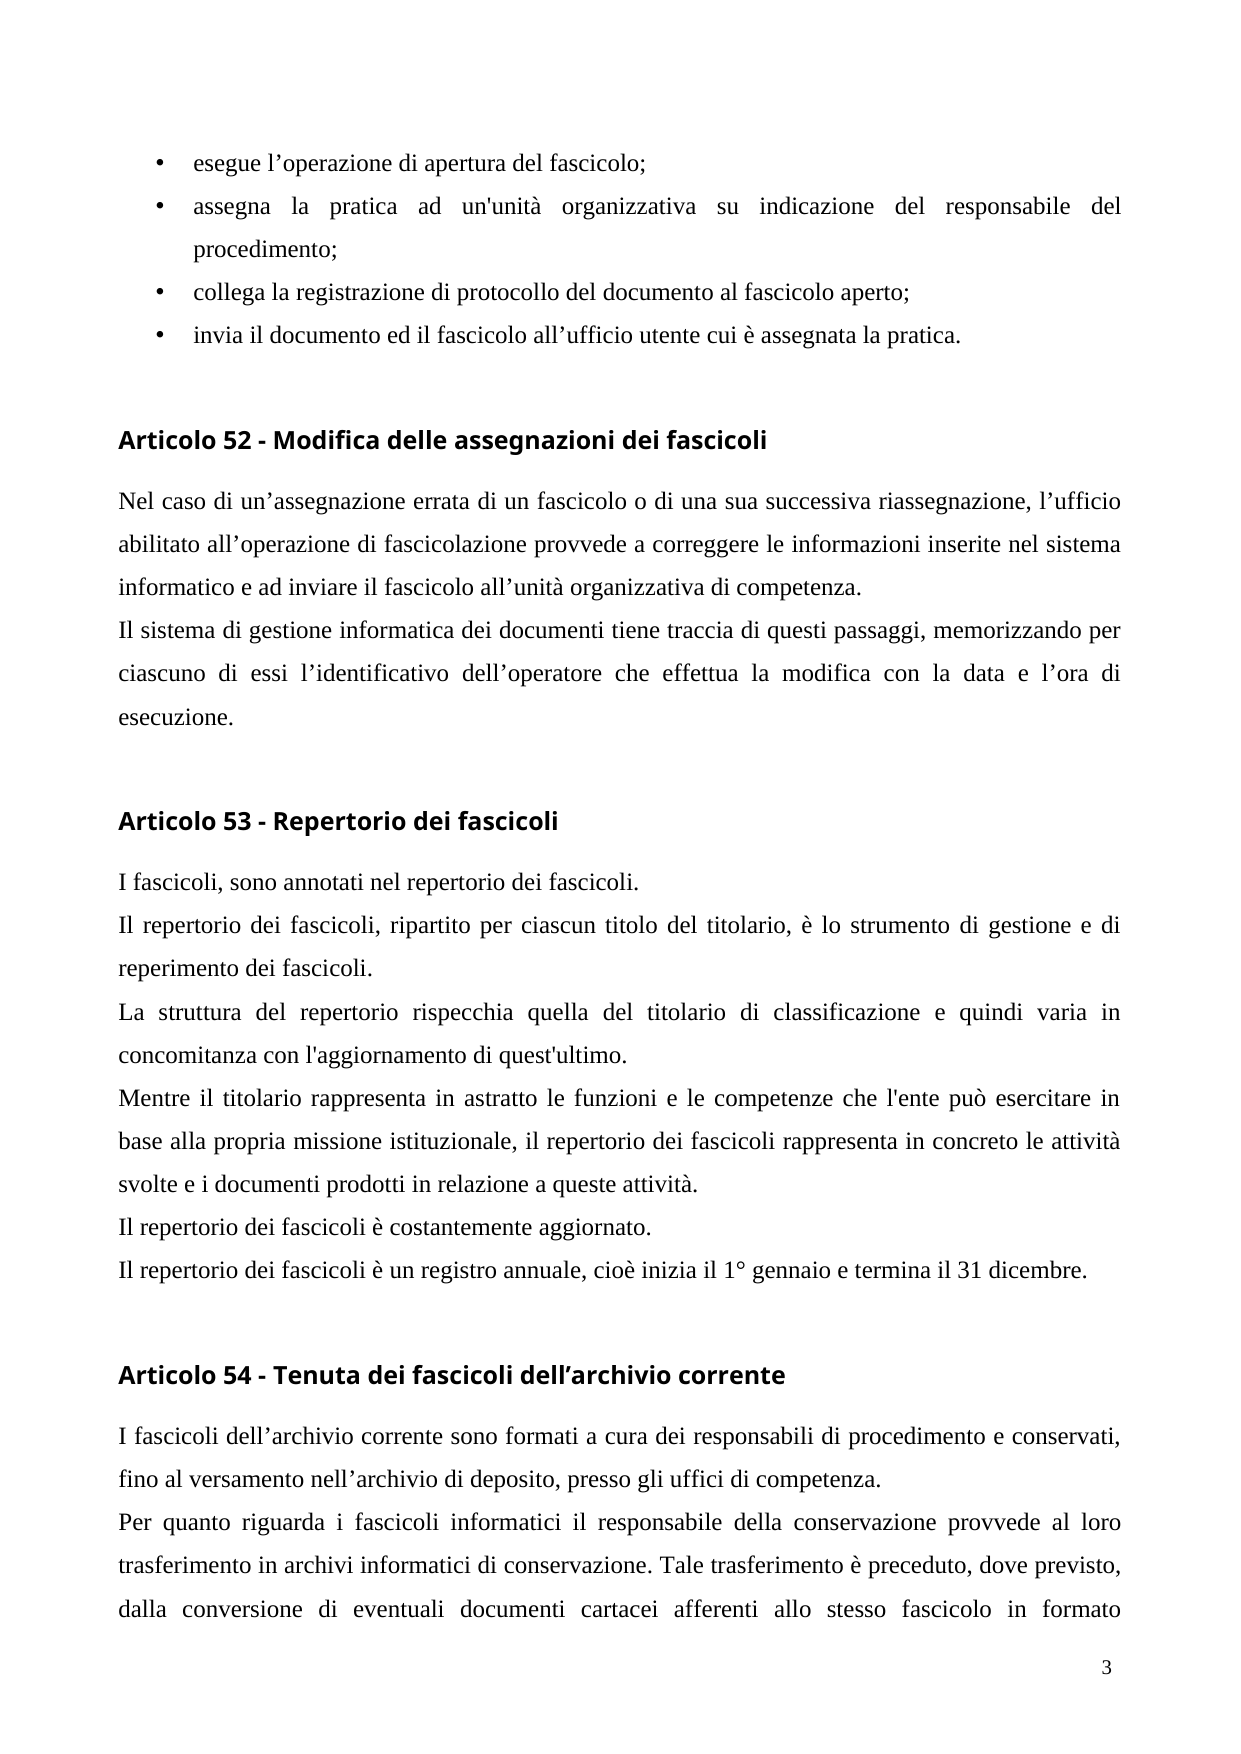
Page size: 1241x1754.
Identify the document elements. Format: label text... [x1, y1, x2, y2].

text I fascicoli dell’archivio corrente sono formati a cura dei responsabili di procedimento e conservati, fino al versamento nell’archivio di deposito, presso gli uffici di competenza. [118, 1421, 1122, 1493]
subtitle Articolo 54 - Tenuta dei fascicoli dell’archivio corrente [118, 1358, 1122, 1392]
text Per quanto riguarda i fascicoli informatici il responsabile della conservazione provvede al loro trasferimento in archivi informatici di conservazione. Tale trasferimento è preceduto, dove previsto, dalla conversione di eventuali documenti cartacei afferenti allo stesso fascicolo in formato [118, 1507, 1122, 1622]
subtitle Articolo 53 - Repertorio dei fascicoli [118, 804, 1122, 838]
subtitle Articolo 52 - Modifica delle assegnazioni dei fascicoli [118, 422, 1122, 456]
text Il repertorio dei fascicoli è un registro annuale, cioè inizia il 1° gennaio e termina il 31 dicembre. [118, 1255, 1122, 1284]
text I fascicoli, sono annotati nel repertorio dei fascicoli. [118, 867, 1122, 896]
text Mentre il titolario rappresenta in astratto le funzioni e le competenze che l'ente può esercitare in base alla propria missione istituzionale, il repertorio dei fascicoli rappresenta in concreto le attività svolte e i documenti prodotti in relazione a queste attività. [118, 1083, 1122, 1198]
text La struttura del repertorio rispecchia quella del titolario di classificazione e quindi varia in concomitanza con l'aggiornamento di quest'ultimo. [118, 997, 1122, 1068]
list esegue l’operazione di apertura del fascicolo; [156, 148, 1122, 176]
text Nel caso di un’assegnazione errata di un fascicolo o di una sua successiva riassegnazione, l’ufficio abilitato all’operazione di fascicolazione provvede a correggere le informazioni inserite nel sistema informatico e ad inviare il fascicolo all’unità organizzativa di competenza. [118, 486, 1122, 601]
list invia il documento ed il fascicolo all’ufficio utente cui è assegnata la pratica. [156, 320, 1122, 349]
list assegna la pratica ad un'unità organizzativa su indicazione del responsabile del procedimento; [156, 191, 1122, 263]
list collega la registrazione di protocollo del documento al fascicolo aperto; [156, 277, 1122, 306]
text Il repertorio dei fascicoli è costantemente aggiornato. [118, 1212, 1122, 1241]
text Il repertorio dei fascicoli, ripartito per ciascun titolo del titolario, è lo strumento di gestione e di reperimento dei fascicoli. [118, 910, 1122, 982]
text Il sistema di gestione informatica dei documenti tiene traccia di questi passaggi, memorizzando per ciascuno di essi l’identificativo dell’operatore che effettua la modifica con la data e l’ora di esecuzione. [118, 615, 1122, 730]
